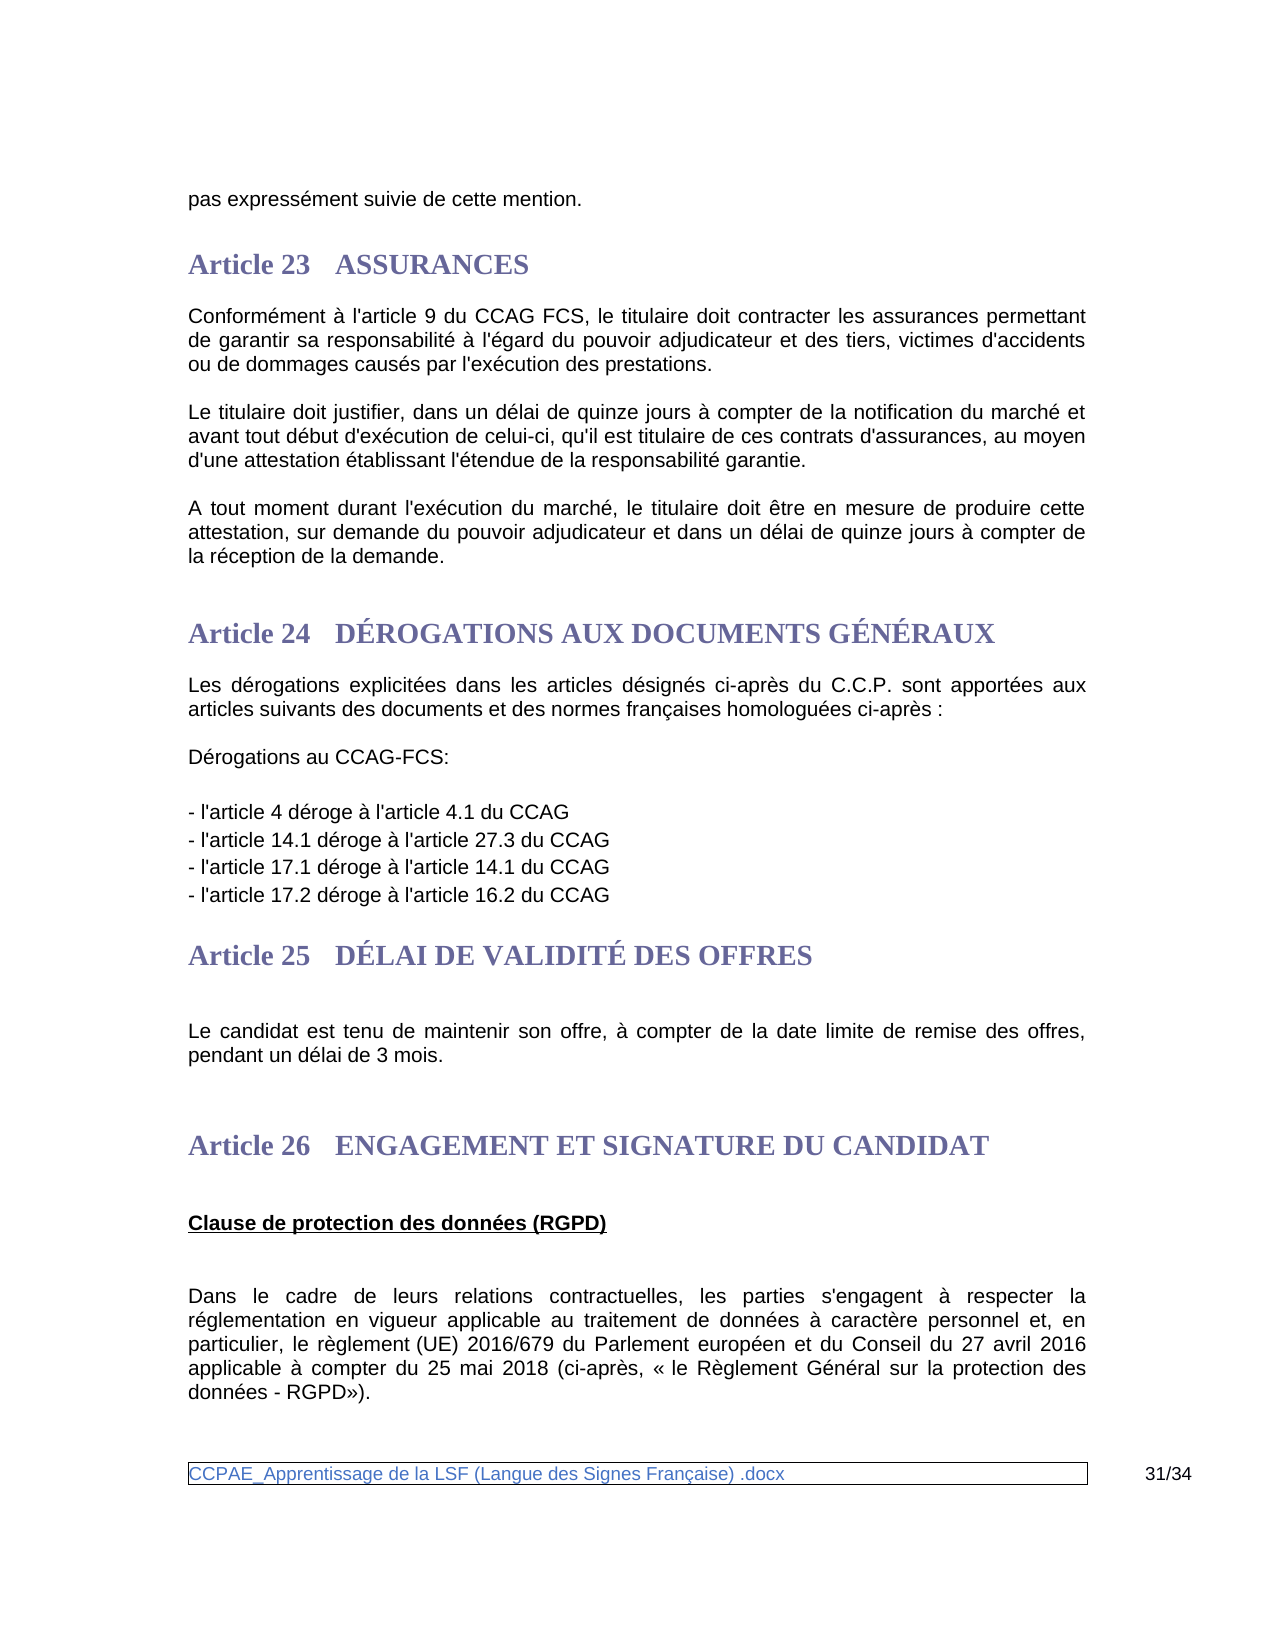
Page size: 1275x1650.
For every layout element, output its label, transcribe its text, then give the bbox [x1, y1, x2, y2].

text pas expressément suivie de cette mention. [188, 186, 1087, 210]
subtitle Article 25 DÉLAI DE VALIDITÉ DES OFFRES [188, 938, 1087, 971]
text Clause de protection des données (RGPD) [188, 1211, 1087, 1235]
text Conformément à l'article 9 du CCAG FCS, le titulaire doit contracter les assurances permettant de garantir sa responsabilité à l'égard du pouvoir adjudicateur et des tiers, victimes d'accidents ou de dommages causés par l'exécution des prestations. [188, 304, 1087, 376]
subtitle Article 26 ENGAGEMENT ET SIGNATURE DU CANDIDAT [188, 1128, 1087, 1162]
text - l'article 17.2 déroge à l'article 16.2 du CCAG [188, 883, 1087, 907]
text Dans le cadre de leurs relations contractuelles, les parties s'engagent à respecter la réglementation en vigueur applicable au traitement de données à caractère personnel et, en particulier, le règlement (UE) 2016/679 du Parlement européen et du Conseil du 27 avril 2016 applicable à compter du 25 mai 2018 (ci-après, « le Règlement Général sur la protection des données - RGPD»). [188, 1284, 1087, 1404]
text - l'article 17.1 déroge à l'article 14.1 du CCAG [188, 855, 1087, 879]
text Le candidat est tenu de maintenir son offre, à compter de la date limite de remise des offres, pendant un délai de 3 mois. [188, 1019, 1087, 1067]
text - l'article 4 déroge à l'article 4.1 du CCAG [188, 800, 1087, 824]
text Dérogations au CCAG-FCS: [188, 745, 1087, 769]
text Le titulaire doit justifier, dans un délai de quinze jours à compter de la notification du marché et avant tout début d'exécution de celui-ci, qu'il est titulaire de ces contrats d'assurances, au moyen d'une attestation établissant l'étendue de la responsabilité garantie. [188, 400, 1087, 472]
text - l'article 14.1 déroge à l'article 27.3 du CCAG [188, 828, 1087, 852]
subtitle Article 23 ASSURANCES [188, 247, 1087, 280]
text Les dérogations explicitées dans les articles désignés ci-après du C.C.P. sont apportées aux articles suivants des documents et des normes françaises homologuées ci-après : [188, 673, 1087, 721]
text A tout moment durant l'exécution du marché, le titulaire doit être en mesure de produire cette attestation, sur demande du pouvoir adjudicateur et dans un délai de quinze jours à compter de la réception de la demande. [188, 496, 1087, 568]
subtitle Article 24 DÉROGATIONS AUX DOCUMENTS GÉNÉRAUX [188, 616, 1087, 649]
